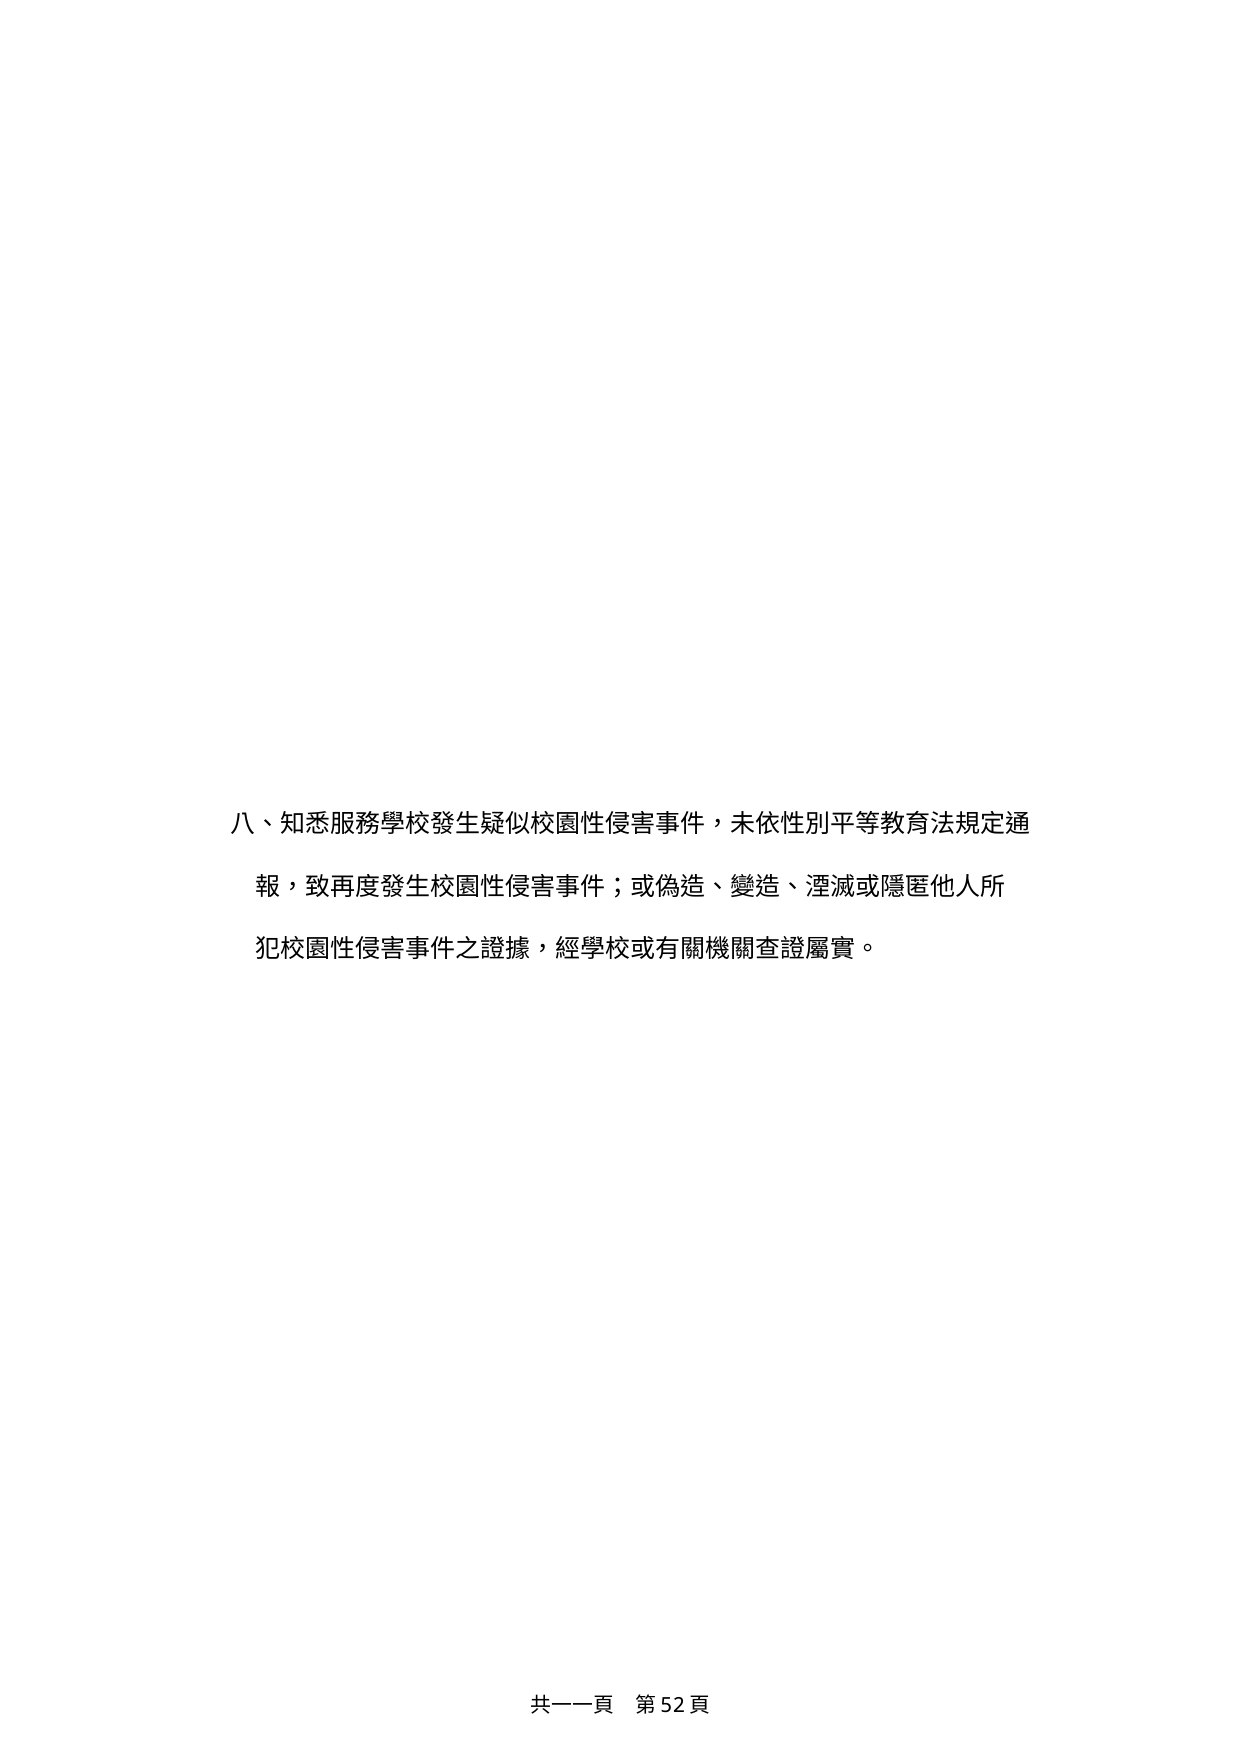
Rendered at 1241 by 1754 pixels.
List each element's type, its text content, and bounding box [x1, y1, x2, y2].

text 犯校園性侵害事件之證據，經學校或有關機關查證屬實。 [118, 905, 1122, 967]
text 八、知悉服務學校發生疑似校園性侵害事件，未依性別平等教育法規定通 [118, 780, 1122, 842]
text 報，致再度發生校園性侵害事件；或偽造、變造、湮滅或隱匿他人所 [118, 842, 1122, 905]
